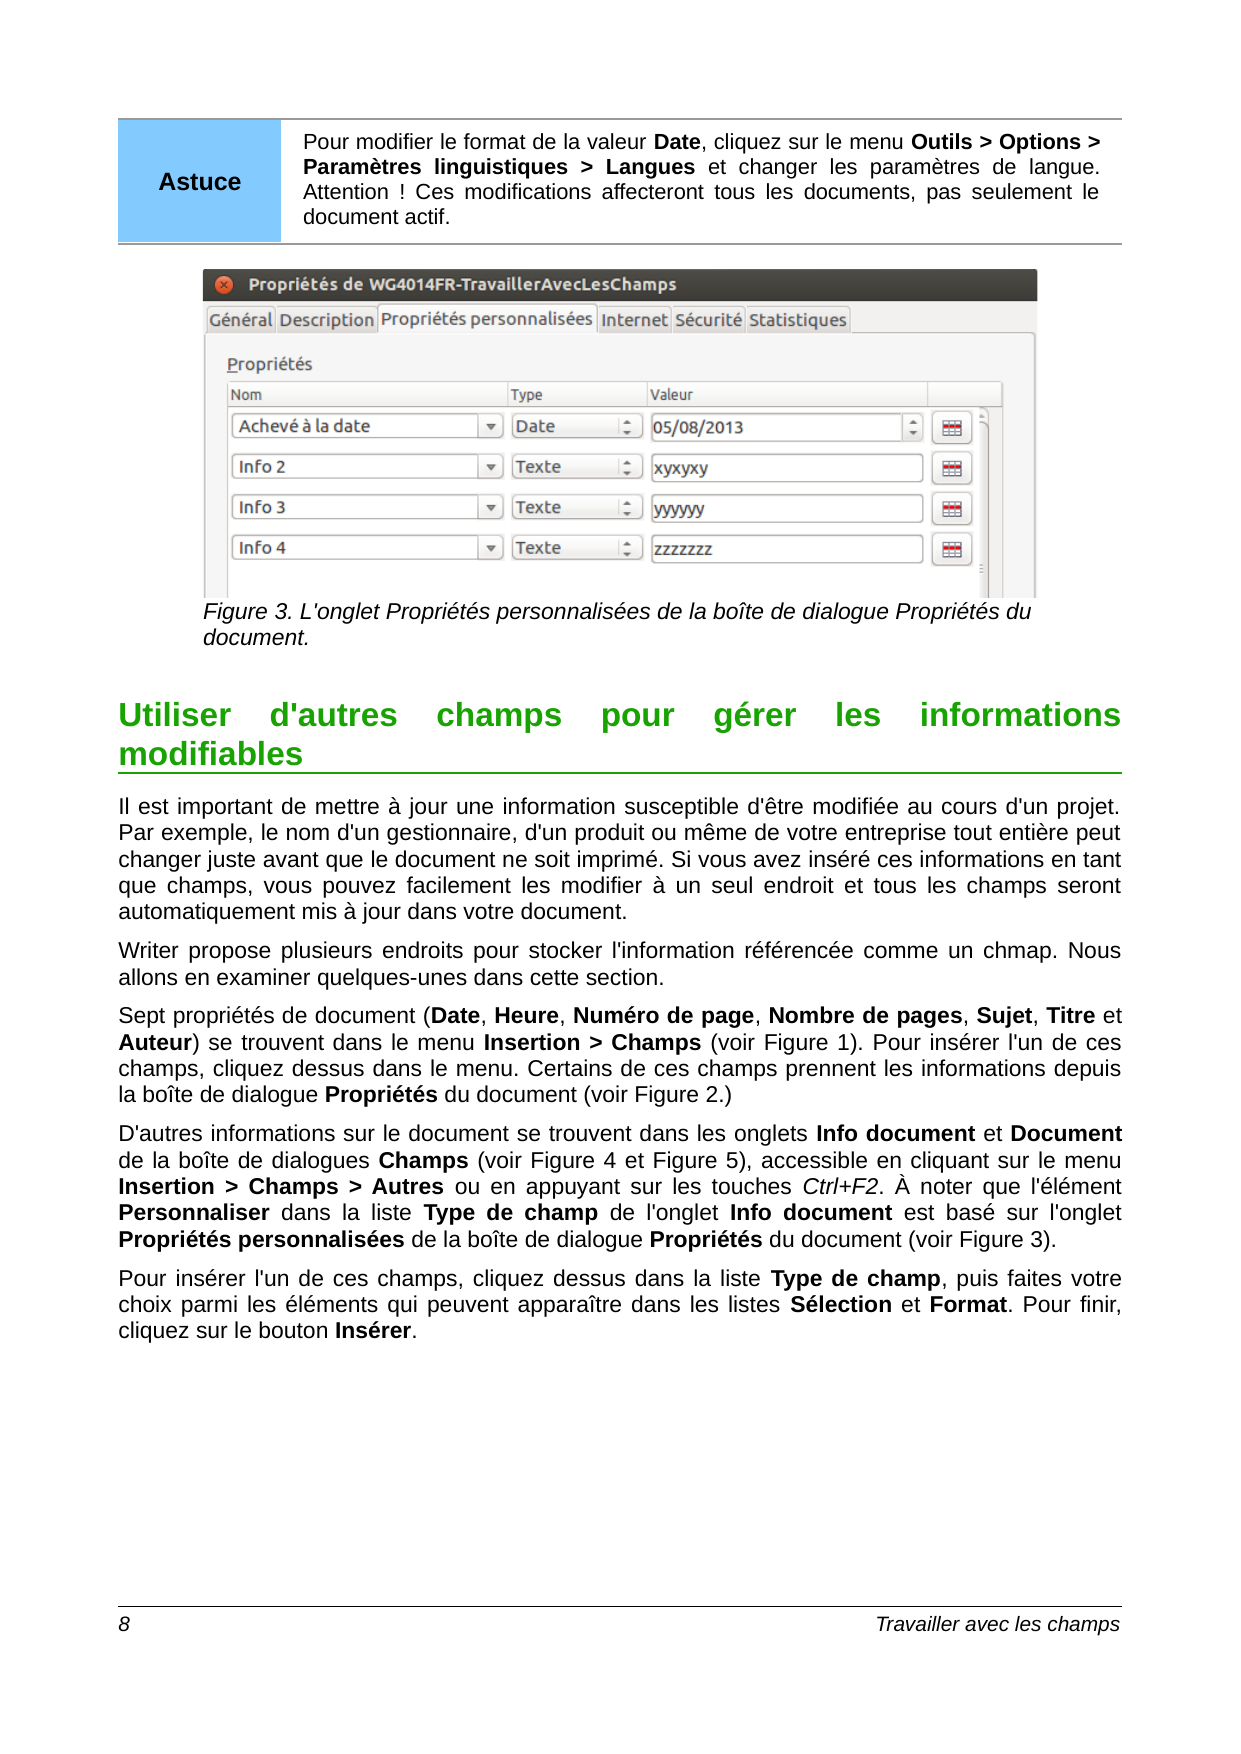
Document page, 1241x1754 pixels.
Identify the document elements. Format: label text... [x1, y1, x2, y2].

table_header Pour modifier le format de la valeur Date, cliquez sur le menu Outils > Options > Paramètres linguistiques > Langues et changer les paramètres de langue. Attention ! Ces modifications affecteront tous les documents, pas seulement le document actif. [281, 120, 1122, 242]
text Il est important de mettre à jour une information susceptible d'être modifiée au cours d'un projet. Par exemple, le nom d'un gestionnaire, d'un produit ou même de votre entreprise tout entière peut changer juste avant que le document ne soit imprimé. Si vous avez inséré ces informations en tant que champs, vous pouvez facilement les modifier à un seul endroit et tous les champs seront automatiquement mis à jour dans votre document. [118, 793, 1122, 925]
text D'autres informations sur le document se trouvent dans les onglets Info document et Document de la boîte de dialogues Champs (voir Figure 4 et Figure 5), accessible en cliquant sur le menu Insertion > Champs > Autres ou en appuyant sur les touches Ctrl+F2. À noter que l'élément Personnaliser dans la liste Type de champ de l'onglet Info document est basé sur l'onglet Propriétés personnalisées de la boîte de dialogue Propriétés du document (voir Figure 3). [118, 1120, 1122, 1252]
subtitle Utiliser d'autres champs pour gérer les informations modifiables [118, 695, 1122, 772]
text Pour insérer l'un de ces champs, cliquez dessus dans la liste Type de champ, puis faites votre choix parmi les éléments qui peuvent apparaître dans les listes Sélection et Format. Pour finir, cliquez sur le bouton Insérer. [118, 1264, 1122, 1344]
text Sept propriétés de document (Date, Heure, Numéro de page, Nombre de pages, Sujet, Titre et Auteur) se trouvent dans le menu Insertion > Champs (voir Figure 1). Pour insérer l'un de ces champs, cliquez dessus dans le menu. Certains de ces champs prennent les informations depuis la boîte de dialogue Propriétés du document (voir Figure 2.) [118, 1002, 1122, 1108]
table_header Astuce [118, 120, 281, 242]
picture [202, 269, 1038, 598]
text Figure 3. L'onglet Propriétés personnalisées de la boîte de dialogue Propriétés du document. [203, 598, 1037, 651]
text Writer propose plusieurs endroits pour stocker l'information référencée comme un chmap. Nous allons en examiner quelques-unes dans cette section. [118, 937, 1122, 990]
